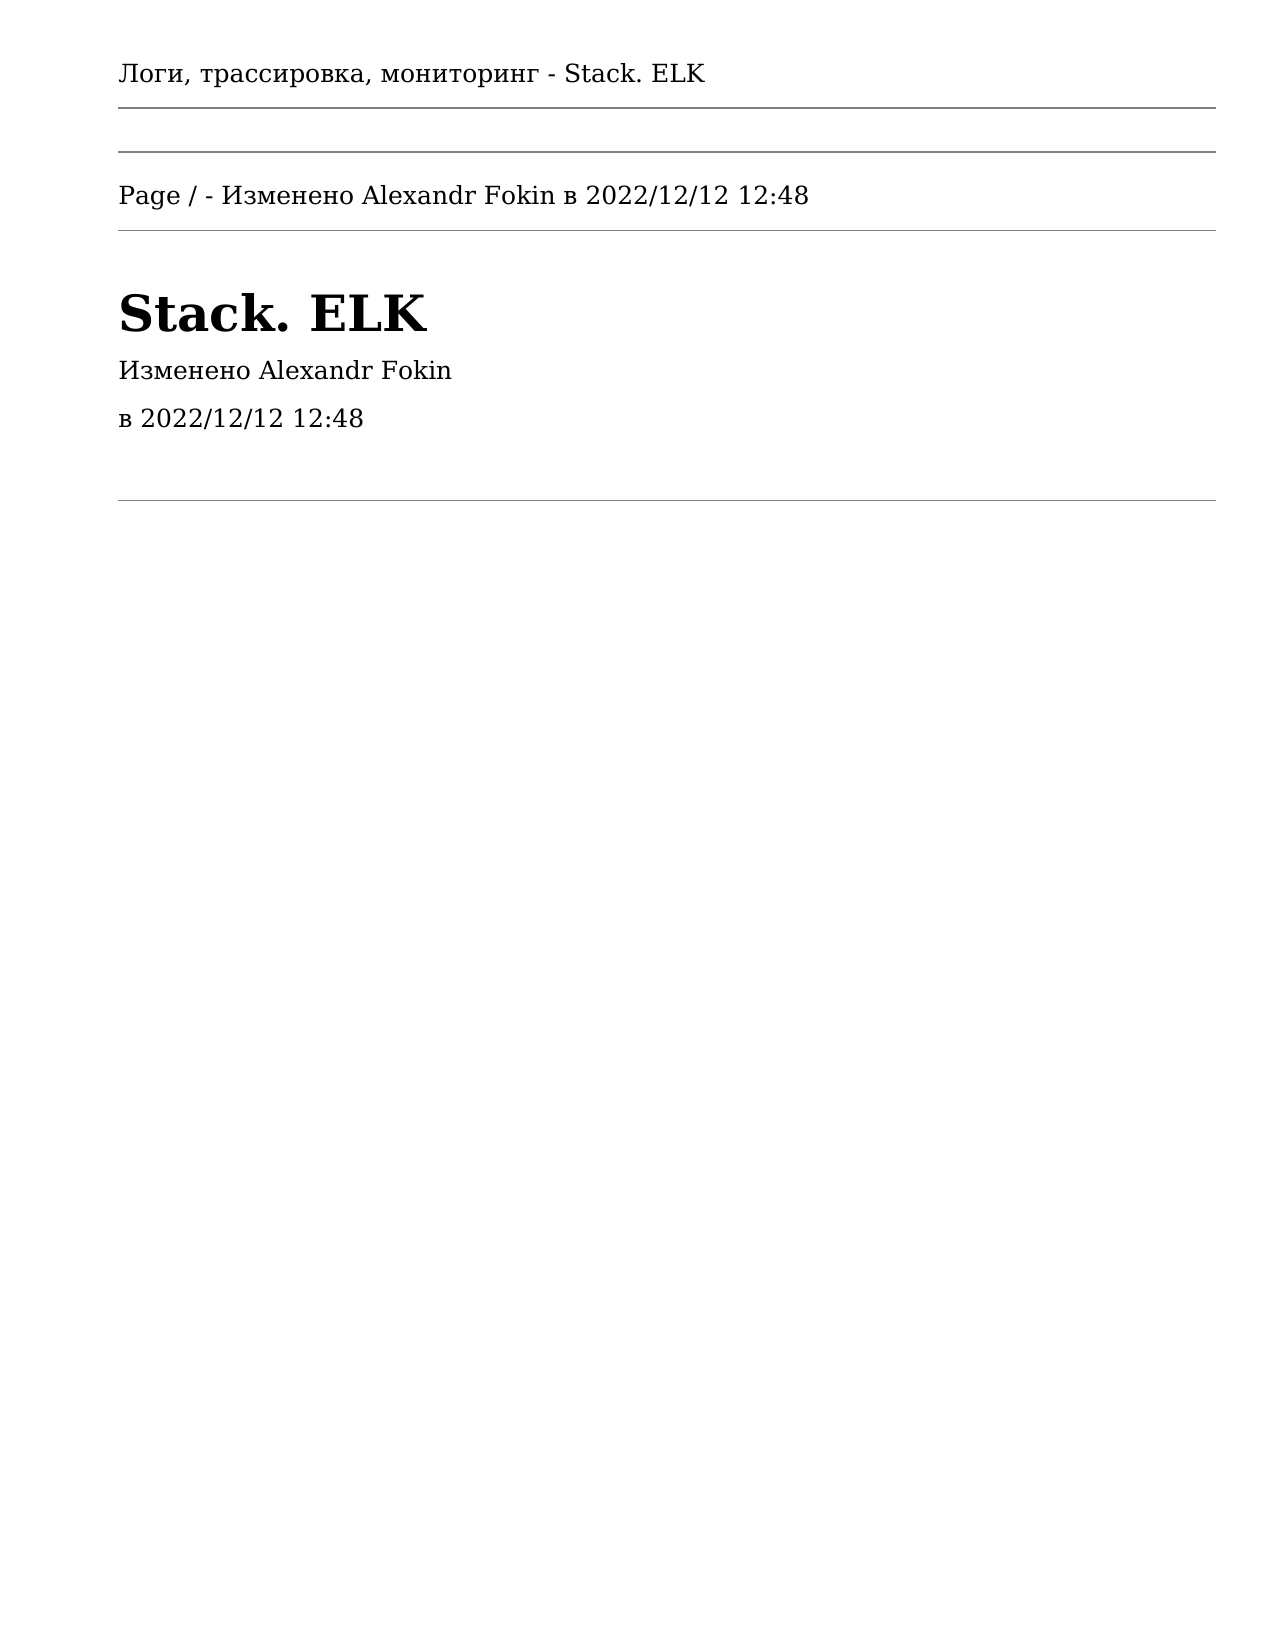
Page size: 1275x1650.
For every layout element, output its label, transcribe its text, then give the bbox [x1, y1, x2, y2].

subtitle Stack. ELK [118, 284, 1216, 343]
text Page / - Изменено Alexandr Fokin в 2022/12/12 12:48 [118, 182, 1216, 211]
text Изменено Alexandr Fokin [118, 356, 1216, 385]
text в 2022/12/12 12:48 [118, 404, 1216, 433]
text Логи, трассировка, мониторинг - Stack. ELK [118, 59, 1216, 88]
